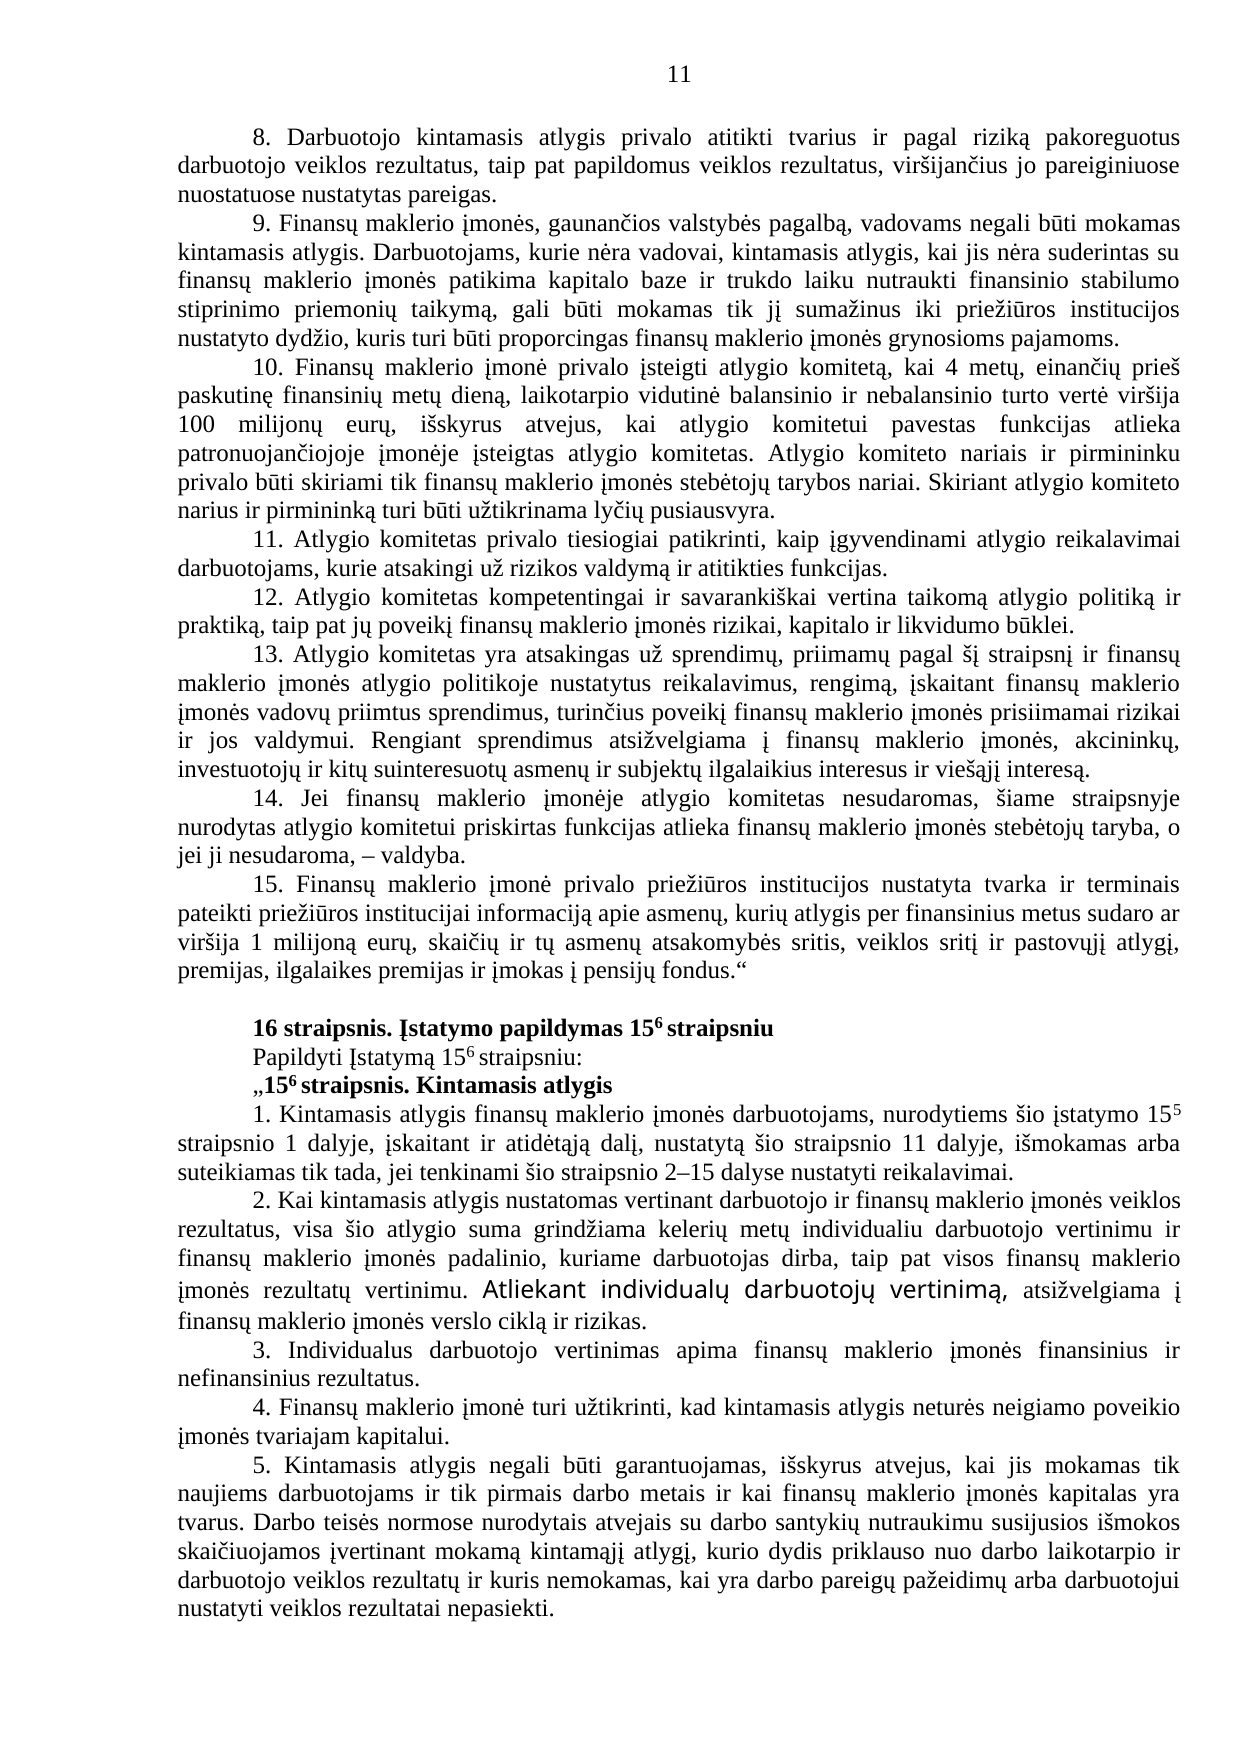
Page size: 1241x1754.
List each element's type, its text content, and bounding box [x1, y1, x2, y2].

text 13. Atlygio komitetas yra atsakingas už sprendimų, priimamų pagal šį straipsnį ir finansų maklerio įmonės atlygio politikoje nustatytus reikalavimus, rengimą, įskaitant finansų maklerio įmonės vadovų priimtus sprendimus, turinčius poveikį finansų maklerio įmonės prisiimamai rizikai ir jos valdymui. Rengiant sprendimus atsižvelgiama į finansų maklerio įmonės, akcininkų, investuotojų ir kitų suinteresuotų asmenų ir subjektų ilgalaikius interesus ir viešąjį interesą. [177, 639, 1181, 783]
text „156 straipsnis. Kintamasis atlygis [177, 1071, 1181, 1099]
text 1. Kintamasis atlygis finansų maklerio įmonės darbuotojams, nurodytiems šio įstatymo 155 straipsnio 1 dalyje, įskaitant ir atidėtąją dalį, nustatytą šio straipsnio 11 dalyje, išmokamas arba suteikiamas tik tada, jei tenkinami šio straipsnio 2–15 dalyse nustatyti reikalavimai. [177, 1099, 1181, 1186]
text 3. Individualus darbuotojo vertinimas apima finansų maklerio įmonės finansinius ir nefinansinius rezultatus. [177, 1335, 1181, 1392]
text 10. Finansų maklerio įmonė privalo įsteigti atlygio komitetą, kai 4 metų, einančių prieš paskutinę finansinių metų dieną, laikotarpio vidutinė balansinio ir nebalansinio turto vertė viršija 100 milijonų eurų, išskyrus atvejus, kai atlygio komitetui pavestas funkcijas atlieka patronuojančiojoje įmonėje įsteigtas atlygio komitetas. Atlygio komiteto nariais ir pirmininku privalo būti skiriami tik finansų maklerio įmonės stebėtojų tarybos nariai. Skiriant atlygio komiteto narius ir pirmininką turi būti užtikrinama lyčių pusiausvyra. [177, 352, 1181, 524]
text 8. Darbuotojo kintamasis atlygis privalo atitikti tvarius ir pagal riziką pakoreguotus darbuotojo veiklos rezultatus, taip pat papildomus veiklos rezultatus, viršijančius jo pareiginiuose nuostatuose nustatytas pareigas. [177, 122, 1181, 208]
text 12. Atlygio komitetas kompetentingai ir savarankiškai vertina taikomą atlygio politiką ir praktiką, taip pat jų poveikį finansų maklerio įmonės rizikai, kapitalo ir likvidumo būklei. [177, 582, 1181, 639]
text Papildyti Įstatymą 156 straipsniu: [177, 1042, 1181, 1071]
text 14. Jei finansų maklerio įmonėje atlygio komitetas nesudaromas, šiame straipsnyje nurodytas atlygio komitetui priskirtas funkcijas atlieka finansų maklerio įmonės stebėtojų taryba, o jei ji nesudaroma, – valdyba. [177, 783, 1181, 869]
text 4. Finansų maklerio įmonė turi užtikrinti, kad kintamasis atlygis neturės neigiamo poveikio įmonės tvariajam kapitalui. [177, 1392, 1181, 1450]
text 5. Kintamasis atlygis negali būti garantuojamas, išskyrus atvejus, kai jis mokamas tik naujiems darbuotojams ir tik pirmais darbo metais ir kai finansų maklerio įmonės kapitalas yra tvarus. Darbo teisės normose nurodytais atvejais su darbo santykių nutraukimu susijusios išmokos skaičiuojamos įvertinant mokamą kintamąjį atlygį, kurio dydis priklauso nuo darbo laikotarpio ir darbuotojo veiklos rezultatų ir kuris nemokamas, kai yra darbo pareigų pažeidimų arba darbuotojui nustatyti veiklos rezultatai nepasiekti. [177, 1450, 1181, 1622]
text 2. Kai kintamasis atlygis nustatomas vertinant darbuotojo ir finansų maklerio įmonės veiklos rezultatus, visa šio atlygio suma grindžiama kelerių metų individualiu darbuotojo vertinimu ir finansų maklerio įmonės padalinio, kuriame darbuotojas dirba, taip pat visos finansų maklerio įmonės rezultatų vertinimu. Atliekant individualų darbuotojų vertinimą, atsižvelgiama į finansų maklerio įmonės verslo ciklą ir rizikas. [177, 1186, 1181, 1335]
text 16 straipsnis. Įstatymo papildymas 156 straipsniu [177, 1013, 1181, 1042]
text 11. Atlygio komitetas privalo tiesiogiai patikrinti, kaip įgyvendinami atlygio reikalavimai darbuotojams, kurie atsakingi už rizikos valdymą ir atitikties funkcijas. [177, 524, 1181, 582]
text 9. Finansų maklerio įmonės, gaunančios valstybės pagalbą, vadovams negali būti mokamas kintamasis atlygis. Darbuotojams, kurie nėra vadovai, kintamasis atlygis, kai jis nėra suderintas su finansų maklerio įmonės patikima kapitalo baze ir trukdo laiku nutraukti finansinio stabilumo stiprinimo priemonių taikymą, gali būti mokamas tik jį sumažinus iki priežiūros institucijos nustatyto dydžio, kuris turi būti proporcingas finansų maklerio įmonės grynosioms pajamoms. [177, 208, 1181, 352]
text 15. Finansų maklerio įmonė privalo priežiūros institucijos nustatyta tvarka ir terminais pateikti priežiūros institucijai informaciją apie asmenų, kurių atlygis per finansinius metus sudaro ar viršija 1 milijoną eurų, skaičių ir tų asmenų atsakomybės sritis, veiklos sritį ir pastovųjį atlygį, premijas, ilgalaikes premijas ir įmokas į pensijų fondus.“ [177, 869, 1181, 984]
